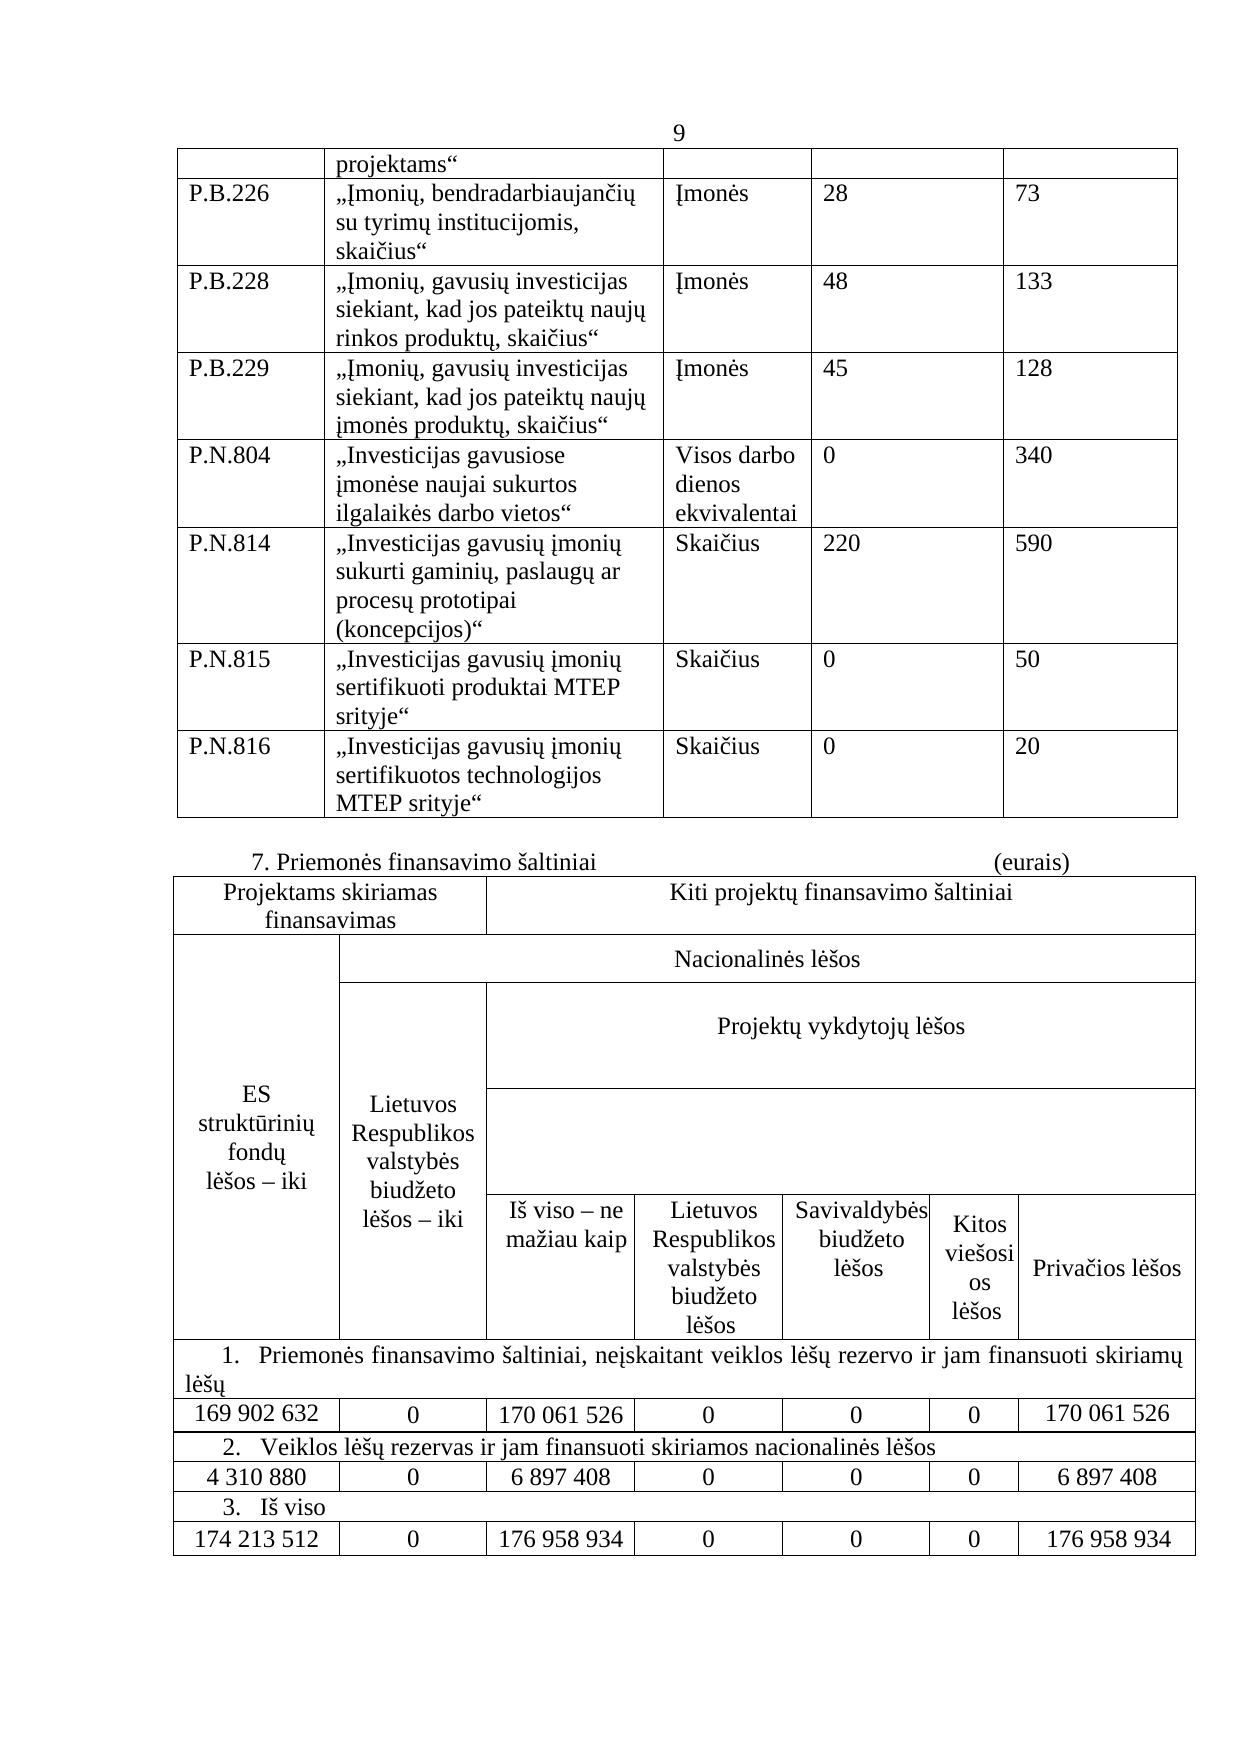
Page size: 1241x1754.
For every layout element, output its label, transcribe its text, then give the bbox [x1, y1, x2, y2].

table_cell 48 [812, 266, 1003, 352]
text 7. Priemonės finansavimo šaltiniai (eurais) [177, 847, 1181, 876]
table_cell 0 [340, 1522, 486, 1554]
table_cell „Investicijas gavusių įmonių sertifikuotos technologijos MTEP srityje“ [325, 731, 663, 817]
table_cell Projektų vykdytojų lėšos [487, 983, 1195, 1088]
table_cell Savivaldybės biudžeto lėšos [783, 1195, 929, 1339]
table_cell Lietuvos Respublikos valstybės biudžeto lėšos [635, 1195, 782, 1339]
table_cell [664, 149, 811, 177]
table_cell 340 [1004, 440, 1177, 527]
table_cell 0 [340, 1462, 486, 1491]
table_cell P.N.815 [178, 644, 324, 730]
table_cell Įmonės [664, 179, 811, 265]
table_cell 50 [1004, 644, 1177, 730]
table_cell 0 [635, 1462, 782, 1491]
table_cell 2. Veiklos lėšų rezervas ir jam finansuoti skiriamos nacionalinės lėšos [174, 1433, 1195, 1461]
table_cell 0 [812, 644, 1003, 730]
table_cell 0 [783, 1399, 929, 1431]
table_cell Įmonės [664, 353, 811, 439]
table_cell Visos darbo dienos ekvivalentai [664, 440, 811, 527]
table_cell „Investicijas gavusiose įmonėse naujai sukurtos ilgalaikės darbo vietos“ [325, 440, 663, 527]
table_cell 28 [812, 179, 1003, 265]
table_cell 128 [1004, 353, 1177, 439]
table_cell 6 897 408 [1019, 1462, 1195, 1491]
table_cell 0 [340, 1399, 486, 1431]
table_cell Privačios lėšos [1019, 1195, 1195, 1339]
table_cell 169 902 632 [174, 1399, 339, 1431]
table_cell P.N.816 [178, 731, 324, 817]
table_cell ES struktūrinių fondų lėšos – iki [174, 935, 339, 1339]
table_cell Lietuvos Respublikos valstybės biudžeto lėšos – iki [340, 983, 486, 1339]
table_cell Skaičius [664, 731, 811, 817]
table_cell „Investicijas gavusių įmonių sukurti gaminių, paslaugų ar procesų prototipai (koncepcijos)“ [325, 528, 663, 643]
table_cell „Įmonių, bendradarbiaujančių su tyrimų institucijomis, skaičius“ [325, 179, 663, 265]
table_cell P.B.226 [178, 179, 324, 265]
table_header Projektams skiriamas finansavimas [174, 877, 486, 934]
table_cell Skaičius [664, 528, 811, 643]
table_cell 174 213 512 [174, 1522, 339, 1554]
table_cell 0 [930, 1399, 1018, 1431]
table_cell 0 [783, 1462, 929, 1491]
table_cell 0 [812, 440, 1003, 527]
table_cell 133 [1004, 266, 1177, 352]
table_cell 0 [930, 1522, 1018, 1554]
table_cell P.B.228 [178, 266, 324, 352]
table_cell [812, 149, 1003, 177]
table_header Kiti projektų finansavimo šaltiniai [487, 877, 1195, 934]
table_cell 220 [812, 528, 1003, 643]
table_cell 0 [635, 1399, 782, 1431]
table_cell 170 061 526 [1019, 1399, 1195, 1431]
table_cell 4 310 880 [174, 1462, 339, 1491]
table_cell [1004, 149, 1177, 177]
table_cell 590 [1004, 528, 1177, 643]
table_cell Nacionalinės lėšos [340, 935, 1195, 982]
table_cell Įmonės [664, 266, 811, 352]
table_cell „Įmonių, gavusių investicijas siekiant, kad jos pateiktų naujų įmonės produktų, skaičius“ [325, 353, 663, 439]
table_cell „Įmonių, gavusių investicijas siekiant, kad jos pateiktų naujų rinkos produktų, skaičius“ [325, 266, 663, 352]
table_cell P.N.814 [178, 528, 324, 643]
table_cell [178, 149, 324, 177]
table_cell 6 897 408 [487, 1462, 634, 1491]
table_cell 176 958 934 [1019, 1522, 1195, 1554]
table_cell 1. Priemonės finansavimo šaltiniai, neįskaitant veiklos lėšų rezervo ir jam finansuoti skiriamų lėšų [174, 1340, 1195, 1397]
table_cell 20 [1004, 731, 1177, 817]
table_cell 73 [1004, 179, 1177, 265]
table_cell Skaičius [664, 644, 811, 730]
table_cell Iš viso – ne mažiau kaip [487, 1195, 634, 1339]
table_cell 45 [812, 353, 1003, 439]
table_cell 176 958 934 [487, 1522, 634, 1554]
table_cell 0 [812, 731, 1003, 817]
table_cell „Investicijas gavusių įmonių sertifikuoti produktai MTEP srityje“ [325, 644, 663, 730]
table_cell Kitos viešosios lėšos [930, 1195, 1018, 1339]
table_cell P.B.229 [178, 353, 324, 439]
table_cell 3. Iš viso [174, 1492, 1195, 1521]
table_cell [487, 1089, 1195, 1194]
table_cell 170 061 526 [487, 1399, 634, 1431]
table_cell 0 [635, 1522, 782, 1554]
table_cell projektams“ [325, 149, 663, 177]
table_cell 0 [930, 1462, 1018, 1491]
table_cell 0 [783, 1522, 929, 1554]
table_cell P.N.804 [178, 440, 324, 527]
